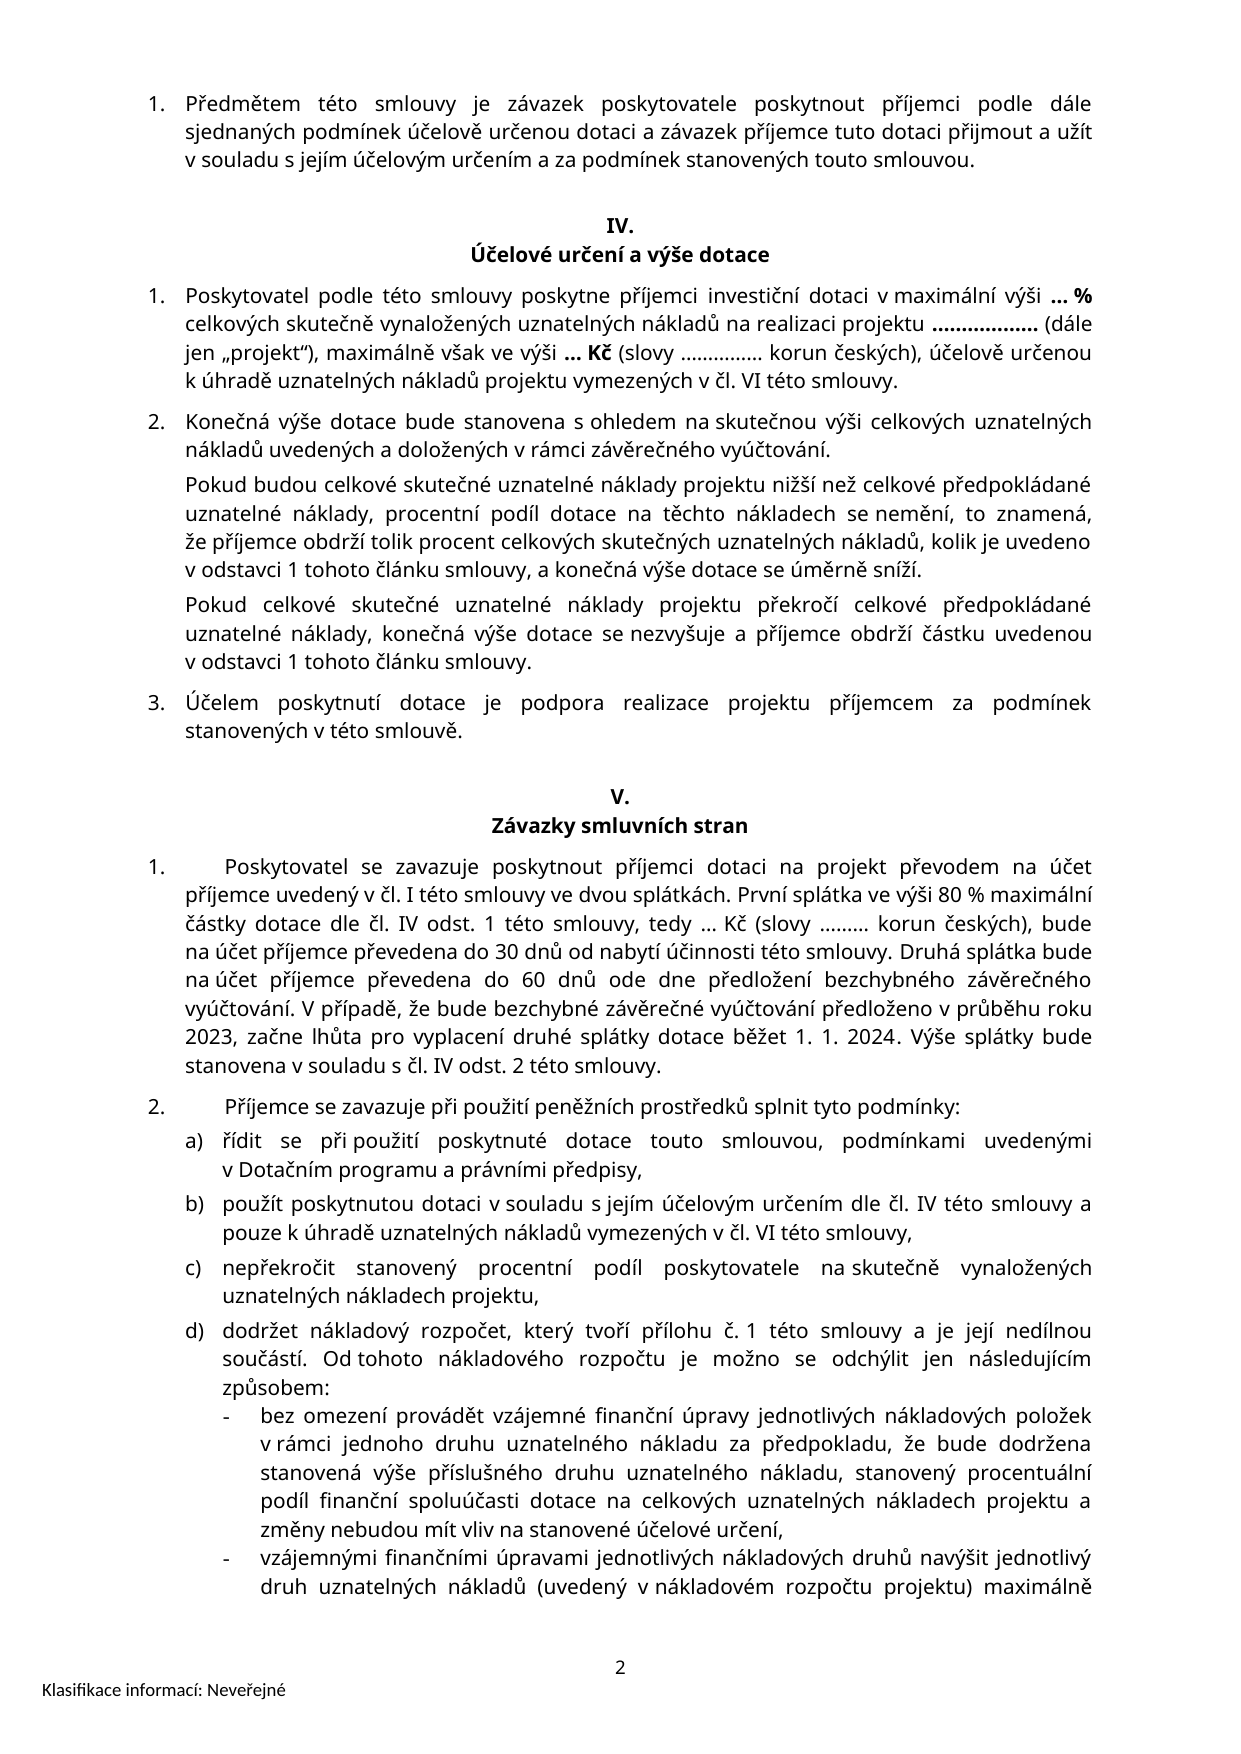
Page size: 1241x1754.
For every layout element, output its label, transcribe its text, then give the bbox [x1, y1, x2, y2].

list dodržet nákladový rozpočet, který tvoří přílohu č. 1 této smlouvy a je její nedílnou součástí. Od tohoto nákladového rozpočtu je možno se odchýlit jen následujícím způsobem: [185, 1316, 1092, 1401]
text Pokud budou celkové skutečné uznatelné náklady projektu nižší než celkové předpokládané uznatelné náklady, procentní podíl dotace na těchto nákladech se nemění, to znamená, že příjemce obdrží tolik procent celkových skutečných uznatelných nákladů, kolik je uvedeno v odstavci 1 tohoto článku smlouvy, a konečná výše dotace se úměrně sníží. [185, 470, 1092, 584]
list Konečná výše dotace bude stanovena s ohledem na skutečnou výši celkových uznatelných nákladů uvedených a doložených v rámci závěrečného vyúčtování. [148, 407, 1092, 464]
list Poskytovatel podle této smlouvy poskytne příjemci investiční dotaci v maximální výši … % celkových skutečně vynaložených uznatelných nákladů na realizaci projektu ……………… (dále jen „projekt“), maximálně však ve výši … Kč (slovy …………… korun českých), účelově určenou k úhradě uznatelných nákladů projektu vymezených v čl. VI této smlouvy. [148, 281, 1092, 394]
list Příjemce se zavazuje při použití peněžních prostředků splnit tyto podmínky: [148, 1092, 1092, 1120]
list vzájemnými finančními úpravami jednotlivých nákladových druhů navýšit jednotlivý druh uznatelných nákladů (uvedený v nákladovém rozpočtu projektu) maximálně [223, 1543, 1092, 1600]
list použít poskytnutou dotaci v souladu s jejím účelovým určením dle čl. IV této smlouvy a pouze k úhradě uznatelných nákladů vymezených v čl. VI této smlouvy, [185, 1189, 1092, 1246]
text V. Závazky smluvních stran [148, 782, 1092, 839]
list bez omezení provádět vzájemné finanční úpravy jednotlivých nákladových položek v rámci jednoho druhu uznatelného nákladu za předpokladu, že bude dodržena stanovená výše příslušného druhu uznatelného nákladu, stanovený procentuální podíl finanční spoluúčasti dotace na celkových uznatelných nákladech projektu a změny nebudou mít vliv na stanovené účelové určení, [223, 1401, 1092, 1543]
text Pokud celkové skutečné uznatelné náklady projektu překročí celkové předpokládané uznatelné náklady, konečná výše dotace se nezvyšuje a příjemce obdrží částku uvedenou v odstavci 1 tohoto článku smlouvy. [185, 590, 1092, 676]
list řídit se při použití poskytnuté dotace touto smlouvou, podmínkami uvedenými v Dotačním programu a právními předpisy, [185, 1126, 1092, 1183]
list Účelem poskytnutí dotace je podpora realizace projektu příjemcem za podmínek stanovených v této smlouvě. [148, 688, 1092, 745]
list Předmětem této smlouvy je závazek poskytovatele poskytnout příjemci podle dále sjednaných podmínek účelově určenou dotaci a závazek příjemce tuto dotaci přijmout a užít v souladu s jejím účelovým určením a za podmínek stanovených touto smlouvou. [148, 89, 1092, 174]
list Poskytovatel se zavazuje poskytnout příjemci dotaci na projekt převodem na účet příjemce uvedený v čl. I této smlouvy ve dvou splátkách. První splátka ve výši 80 % maximální částky dotace dle čl. IV odst. 1 této smlouvy, tedy … Kč (slovy ……… korun českých), bude na účet příjemce převedena do 30 dnů od nabytí účinnosti této smlouvy. Druhá splátka bude na účet příjemce převedena do 60 dnů ode dne předložení bezchybného závěrečného vyúčtování. V případě, že bude bezchybné závěrečné vyúčtování předloženo v průběhu roku 2023, začne lhůta pro vyplacení druhé splátky dotace běžet 1. 1. 2024. Výše splátky bude stanovena v souladu s čl. IV odst. 2 této smlouvy. [148, 852, 1092, 1079]
text IV. Účelové určení a výše dotace [148, 211, 1092, 268]
list nepřekročit stanovený procentní podíl poskytovatele na skutečně vynaložených uznatelných nákladech projektu, [185, 1253, 1092, 1309]
